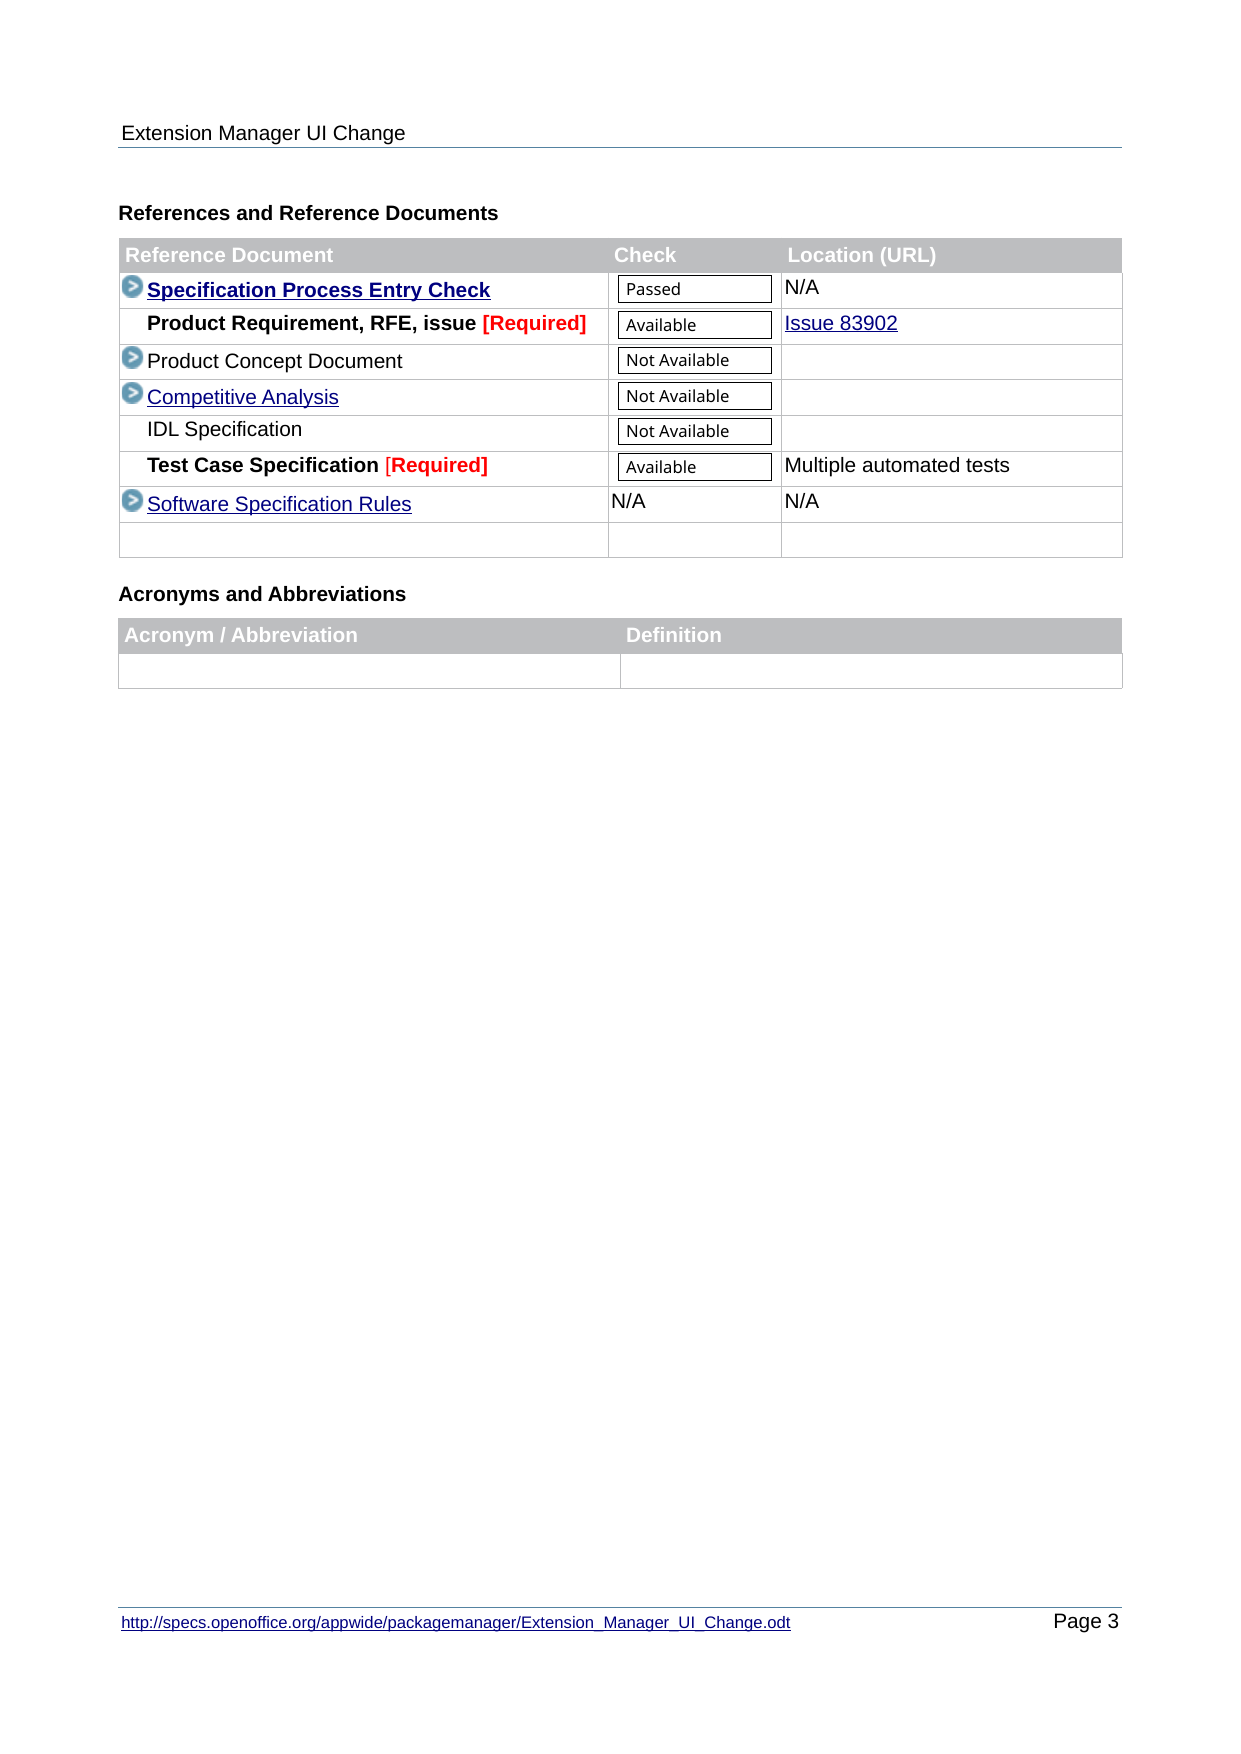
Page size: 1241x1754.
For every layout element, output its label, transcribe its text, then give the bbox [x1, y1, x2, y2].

subtitle Acronyms and Abbreviations [118, 582, 1122, 606]
table_cell <Other, e.g. references to related specs> [120, 523, 608, 557]
table_cell [609, 523, 781, 557]
table_cell Competitive Analysis [120, 380, 608, 415]
table_cell N/A [782, 273, 1122, 308]
table_cell [609, 380, 781, 415]
table_header Reference Document [119, 238, 608, 273]
picture [121, 275, 147, 298]
table_cell Test Case Specification [Required] [120, 452, 608, 486]
table_cell Software Specification Rules [120, 487, 608, 522]
table_cell Product Concept Document [120, 345, 608, 379]
table_cell N/A [782, 487, 1122, 522]
table_cell [609, 273, 781, 308]
picture [121, 489, 147, 512]
table_cell [609, 416, 781, 451]
table_cell [782, 523, 1122, 557]
picture [121, 382, 147, 404]
table_header Definition [620, 618, 1122, 653]
table_cell <What You See Is What You Get> [621, 654, 1122, 687]
table_cell Issue 83902 [782, 309, 1122, 344]
table_cell [609, 345, 781, 379]
table_cell N/A [609, 487, 781, 522]
picture [121, 346, 147, 369]
table_cell <Please enter location here> [782, 416, 1122, 451]
table_header Check [609, 238, 781, 273]
table_header Acronym / Abbreviation [118, 618, 620, 653]
table_cell [609, 309, 781, 344]
subtitle References and Reference Documents [118, 202, 1122, 225]
table_cell <Please enter location here> [782, 380, 1122, 415]
table_cell <WYSIWYG> [119, 654, 620, 687]
table_cell Product Requirement, RFE, issue [Required] [120, 309, 608, 344]
table_cell <Please enter location here> [782, 345, 1122, 379]
table_header Location (URL) [782, 238, 1122, 273]
table_cell Specification Process Entry Check [120, 273, 608, 308]
table_cell IDL Specification [120, 416, 608, 451]
table_cell Multiple automated tests [782, 452, 1122, 486]
table_cell [609, 452, 781, 486]
